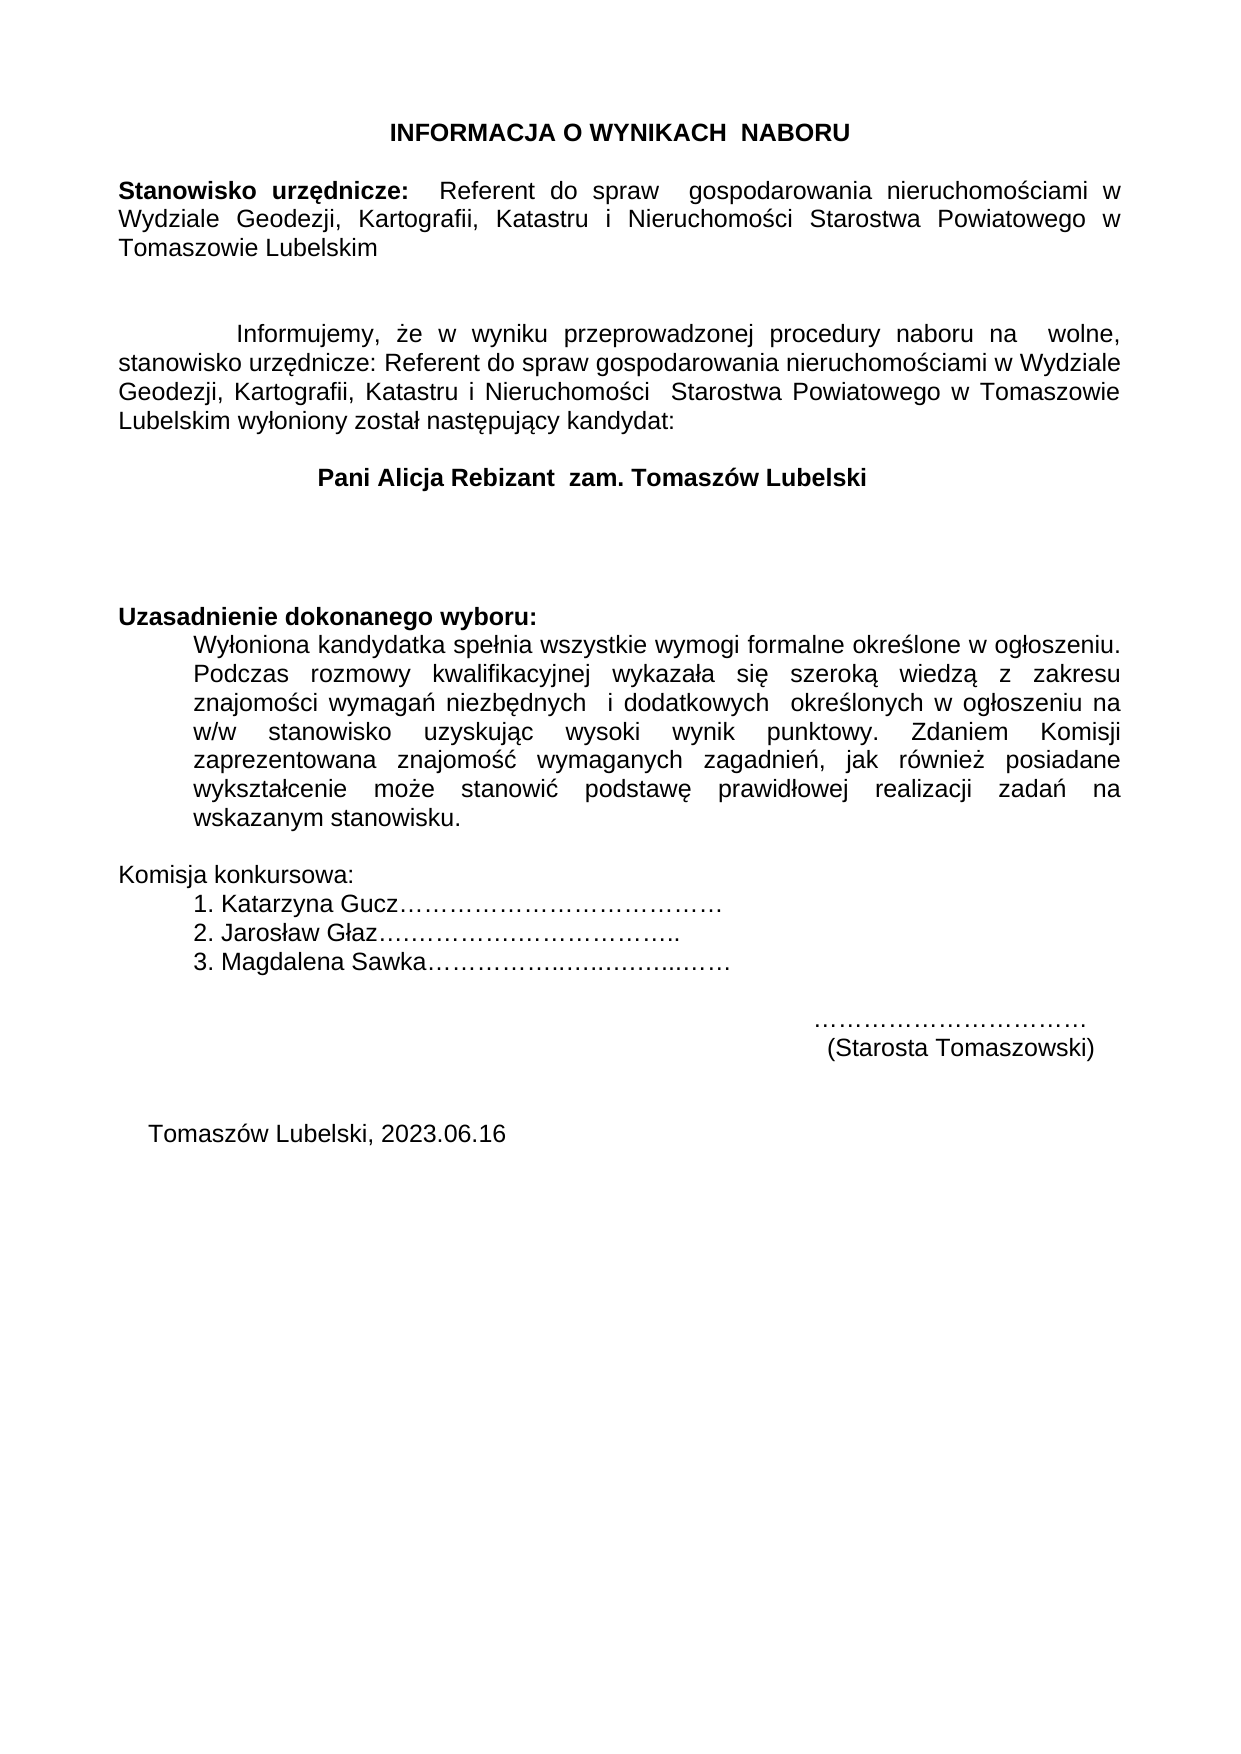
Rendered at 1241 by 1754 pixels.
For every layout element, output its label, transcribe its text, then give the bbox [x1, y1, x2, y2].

text Stanowisko urzędnicze: Referent do spraw gospodarowania nieruchomościami w Wydziale Geodezji, Kartografii, Katastru i Nieruchomości Starostwa Powiatowego w Tomaszowie Lubelskim [118, 176, 1122, 262]
text …………………………… [118, 1004, 1122, 1033]
list 3. Magdalena Sawka……………..…..….…...…… [156, 947, 1122, 976]
text Informujemy, że w wyniku przeprowadzonej procedury naboru na wolne, stanowisko urzędnicze: Referent do spraw gospodarowania nieruchomościami w Wydziale Geodezji, Kartografii, Katastru i Nieruchomości Starostwa Powiatowego w Tomaszowie Lubelskim wyłoniony został następujący kandydat: [118, 319, 1122, 434]
text INFORMACJA O WYNIKACH NABORU [118, 118, 1122, 147]
list Wyłoniona kandydatka spełnia wszystkie wymogi formalne określone w ogłoszeniu. Podczas rozmowy kwalifikacyjnej wykazała się szeroką wiedzą z zakresu znajomości wymagań niezbędnych i dodatkowych określonych w ogłoszeniu na w/w stanowisko uzyskując wysoki wynik punktowy. Zdaniem Komisji zaprezentowana znajomość wymaganych zagadnień, jak również posiadane wykształcenie może stanowić podstawę prawidłowej realizacji zadań na wskazanym stanowisku. [156, 631, 1122, 832]
text Komisja konkursowa: [118, 861, 1122, 889]
list 2. Jarosław Głaz….………….……………….. [156, 918, 1122, 947]
text Tomaszów Lubelski, 2023.06.16 [118, 1119, 1122, 1148]
text (Starosta Tomaszowski) [118, 1033, 1122, 1062]
list 1. Katarzyna Gucz………………………………… [156, 889, 1122, 918]
list Pani Alicja Rebizant zam. Tomaszów Lubelski [280, 463, 1122, 492]
text Uzasadnienie dokonanego wyboru: [118, 602, 1122, 631]
